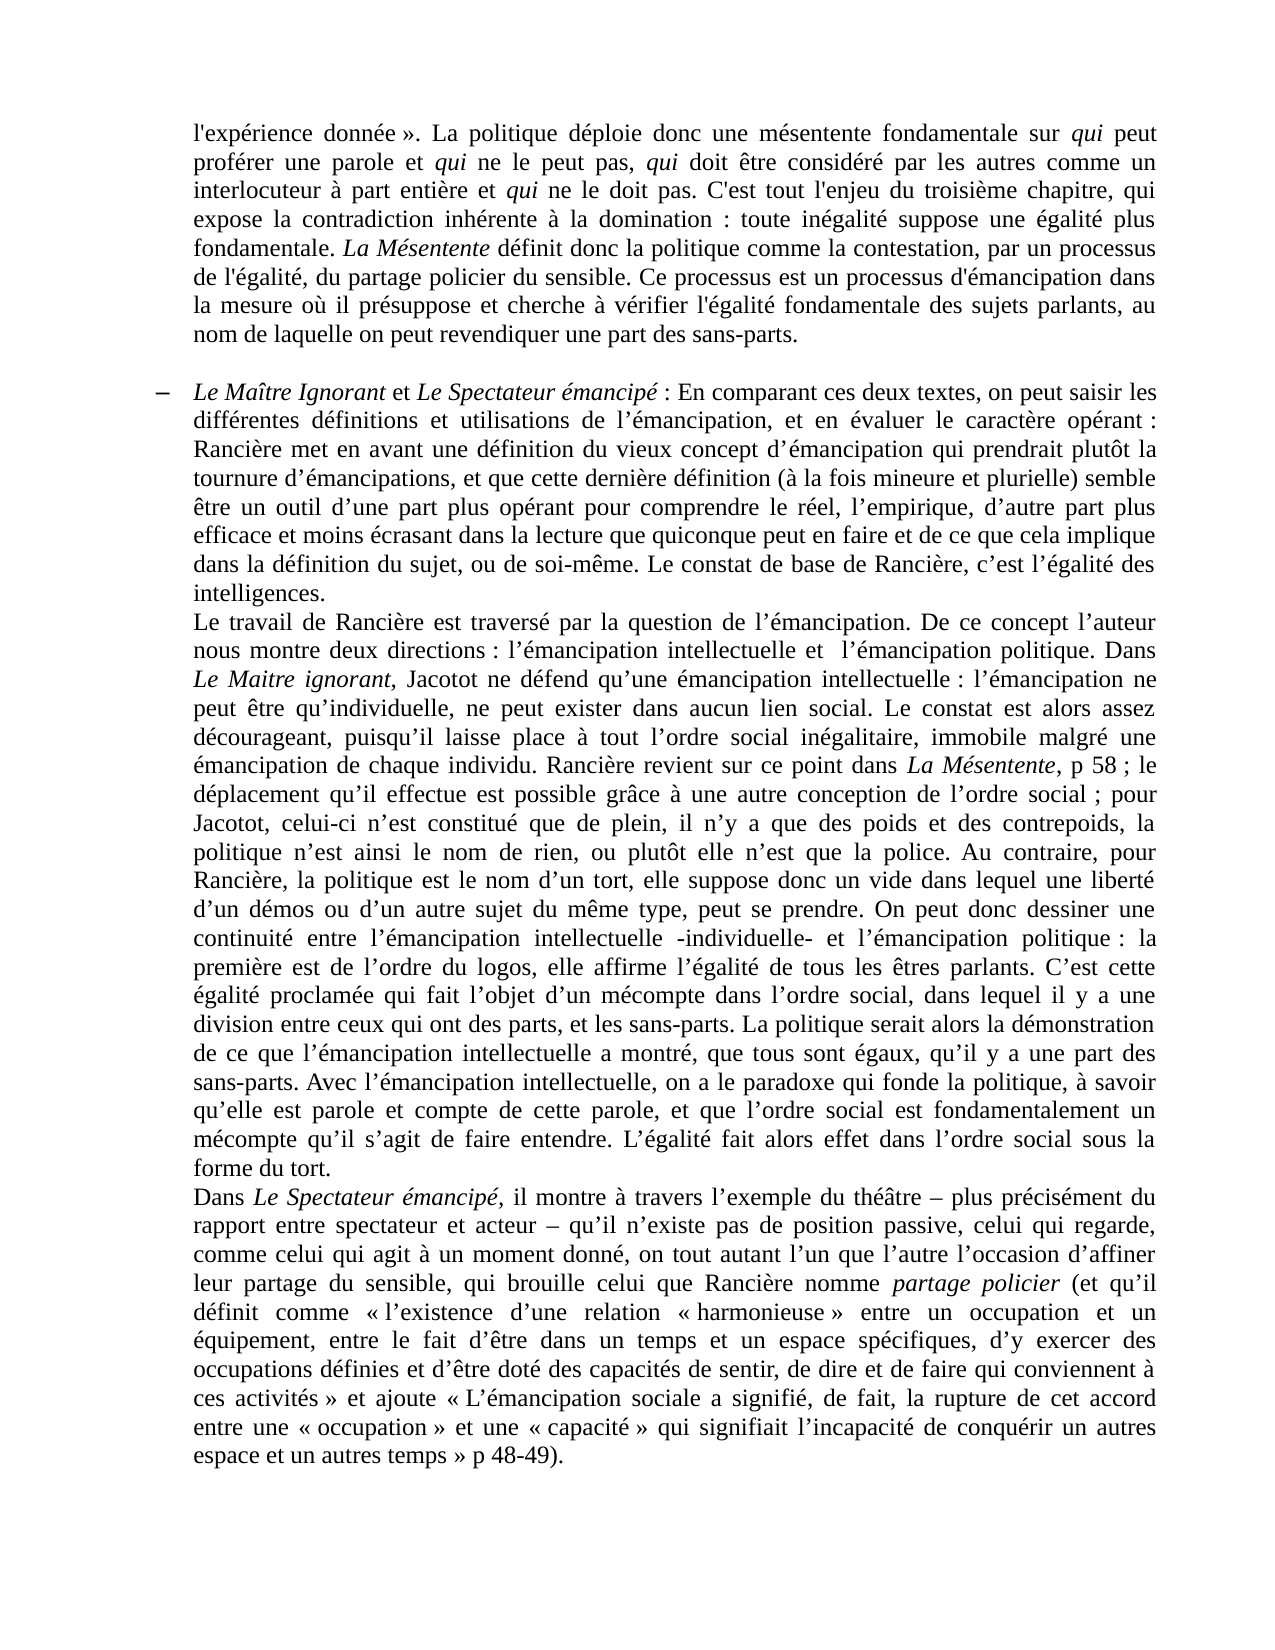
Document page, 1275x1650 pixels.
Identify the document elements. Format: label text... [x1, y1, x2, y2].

list Dans Le Spectateur émancipé, il montre à travers l’exemple du théâtre – plus précisément du rapport entre spectateur et acteur – qu’il n’existe pas de position passive, celui qui regarde, comme celui qui agit à un moment donné, on tout autant l’un que l’autre l’occasion d’affiner leur partage du sensible, qui brouille celui que Rancière nomme partage policier (et qu’il définit comme « l’existence d’une relation « harmonieuse » entre un occupation et un équipement, entre le fait d’être dans un temps et un espace spécifiques, d’y exercer des occupations définies et d’être doté des capacités de sentir, de dire et de faire qui conviennent à ces activités » et ajoute « L’émancipation sociale a signifié, de fait, la rupture de cet accord entre une « occupation » et une « capacité » qui signifiait l’incapacité de conquérir un autres espace et un autres temps » p 48-49). [156, 1182, 1157, 1469]
list Le travail de Rancière est traversé par la question de l’émancipation. De ce concept l’auteur nous montre deux directions : l’émancipation intellectuelle et l’émancipation politique. Dans Le Maitre ignorant, Jacotot ne défend qu’une émancipation intellectuelle : l’émancipation ne peut être qu’individuelle, ne peut exister dans aucun lien social. Le constat est alors assez décourageant, puisqu’il laisse place à tout l’ordre social inégalitaire, immobile malgré une émancipation de chaque individu. Rancière revient sur ce point dans La Mésentente, p 58 ; le déplacement qu’il effectue est possible grâce à une autre conception de l’ordre social ; pour Jacotot, celui-ci n’est constitué que de plein, il n’y a que des poids et des contrepoids, la politique n’est ainsi le nom de rien, ou plutôt elle n’est que la police. Au contraire, pour Rancière, la politique est le nom d’un tort, elle suppose donc un vide dans lequel une liberté d’un démos ou d’un autre sujet du même type, peut se prendre. On peut donc dessiner une continuité entre l’émancipation intellectuelle -individuelle- et l’émancipation politique : la première est de l’ordre du logos, elle affirme l’égalité de tous les êtres parlants. C’est cette égalité proclamée qui fait l’objet d’un mécompte dans l’ordre social, dans lequel il y a une division entre ceux qui ont des parts, et les sans-parts. La politique serait alors la démonstration de ce que l’émancipation intellectuelle a montré, que tous sont égaux, qu’il y a une part des sans-parts. Avec l’émancipation intellectuelle, on a le paradoxe qui fonde la politique, à savoir qu’elle est parole et compte de cette parole, et que l’ordre social est fondamentalement un mécompte qu’il s’agit de faire entendre. L’égalité fait alors effet dans l’ordre social sous la forme du tort. [156, 607, 1157, 1182]
list l'expérience donnée ». La politique déploie donc une mésentente fondamentale sur qui peut proférer une parole et qui ne le peut pas, qui doit être considéré par les autres comme un interlocuteur à part entière et qui ne le doit pas. C'est tout l'enjeu du troisième chapitre, qui expose la contradiction inhérente à la domination : toute inégalité suppose une égalité plus fondamentale. La Mésentente définit donc la politique comme la contestation, par un processus de l'égalité, du partage policier du sensible. Ce processus est un processus d'émancipation dans la mesure où il présuppose et cherche à vérifier l'égalité fondamentale des sujets parlants, au nom de laquelle on peut revendiquer une part des sans-parts. [156, 118, 1157, 348]
list Le Maître Ignorant et Le Spectateur émancipé : En comparant ces deux textes, on peut saisir les différentes définitions et utilisations de l’émancipation, et en évaluer le caractère opérant : Rancière met en avant une définition du vieux concept d’émancipation qui prendrait plutôt la tournure d’émancipations, et que cette dernière définition (à la fois mineure et plurielle) semble être un outil d’une part plus opérant pour comprendre le réel, l’empirique, d’autre part plus efficace et moins écrasant dans la lecture que quiconque peut en faire et de ce que cela implique dans la définition du sujet, ou de soi-même. Le constat de base de Rancière, c’est l’égalité des intelligences. [156, 377, 1157, 607]
